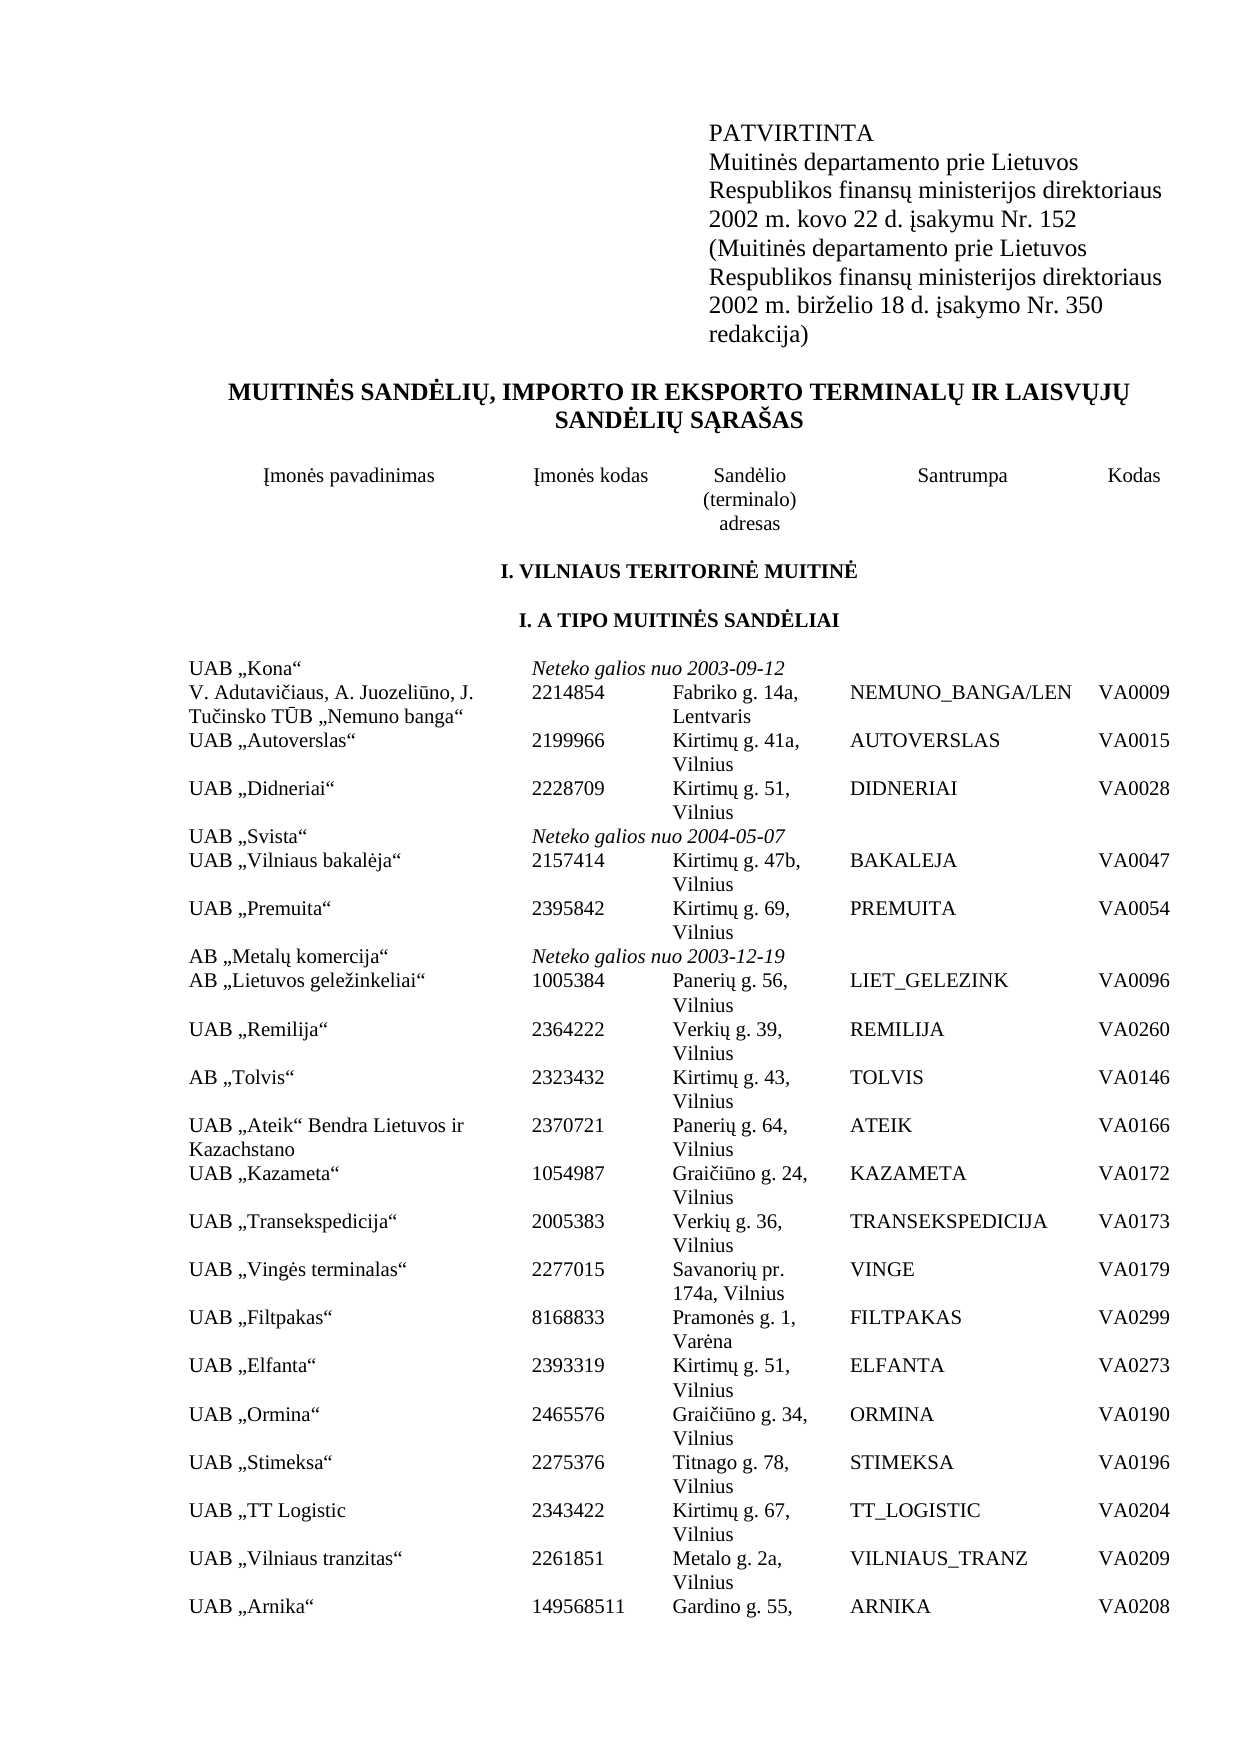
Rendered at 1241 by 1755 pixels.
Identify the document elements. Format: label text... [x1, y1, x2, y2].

table_cell REMILIJA [839, 1017, 1087, 1065]
table_cell UAB „Vilniaus bakalėja“ [177, 848, 520, 896]
table_cell UAB „Didneriai“ [177, 776, 520, 824]
table_cell 2393319 [520, 1354, 661, 1402]
table_cell TRANSEKSPEDICIJA [839, 1209, 1087, 1257]
table_cell 2228709 [520, 776, 661, 824]
table_header Įmonės pavadinimas [177, 463, 520, 535]
table_cell Kirtimų g. 67, Vilnius [661, 1498, 838, 1546]
table_cell VA0273 [1087, 1354, 1181, 1402]
table_cell AB „Metalų komercija“ [177, 944, 520, 968]
table_cell UAB „Kazameta“ [177, 1161, 520, 1209]
table_cell [177, 584, 1181, 607]
table_cell VILNIAUS_TRANZ [839, 1546, 1087, 1594]
table_cell UAB „TT Logistic [177, 1498, 520, 1546]
table_cell Verkių g. 39, Vilnius [661, 1017, 838, 1065]
table_cell 1005384 [520, 969, 661, 1017]
table_cell TT_LOGISTIC [839, 1498, 1087, 1546]
table_cell Kirtimų g. 47b, Vilnius [661, 848, 838, 896]
table_cell Fabriko g. 14a, Lentvaris [661, 680, 838, 728]
table_cell UAB „Remilija“ [177, 1017, 520, 1065]
text PATVIRTINTA [177, 118, 1181, 147]
table_cell 2277015 [520, 1257, 661, 1305]
table_cell VA0172 [1087, 1161, 1181, 1209]
table_cell UAB „Arnika“ [177, 1594, 520, 1618]
table_cell [839, 535, 1087, 559]
table_cell [520, 535, 661, 559]
text Respublikos finansų ministerijos direktoriaus [177, 262, 1181, 291]
table_cell Neteko galios nuo 2003-12-19 [520, 944, 1181, 968]
table_cell 2364222 [520, 1017, 661, 1065]
table_cell ARNIKA [839, 1594, 1087, 1618]
table_cell I. A TIPO MUITINĖS SANDĖLIAI [177, 608, 1181, 632]
table_cell FILTPAKAS [839, 1305, 1087, 1353]
table_cell V. Adutavičiaus, A. Juozeliūno, J. Tučinsko TŪB „Nemuno banga“ [177, 680, 520, 728]
table_cell Neteko galios nuo 2003-09-12 [520, 656, 1181, 680]
table_cell DIDNERIAI [839, 776, 1087, 824]
table_cell VA0190 [1087, 1402, 1181, 1450]
table_cell 2214854 [520, 680, 661, 728]
table_cell Kirtimų g. 41a, Vilnius [661, 728, 838, 776]
table_cell VA0047 [1087, 848, 1181, 896]
table_cell UAB „Ateik“ Bendra Lietuvos ir Kazachstano [177, 1113, 520, 1161]
table_cell VA0054 [1087, 896, 1181, 944]
table_cell KAZAMETA [839, 1161, 1087, 1209]
table_cell 2275376 [520, 1450, 661, 1498]
table_cell Neteko galios nuo 2004-05-07 [520, 824, 1181, 848]
table_cell VA0299 [1087, 1305, 1181, 1353]
table_cell 2261851 [520, 1546, 661, 1594]
text SANDĖLIŲ SĄRAŠAS [177, 406, 1181, 434]
text 2002 m. birželio 18 d. įsakymo Nr. 350 [177, 291, 1181, 319]
table_cell Kirtimų g. 51, Vilnius [661, 776, 838, 824]
table_cell UAB „Elfanta“ [177, 1354, 520, 1402]
table_cell 1054987 [520, 1161, 661, 1209]
table_cell 2199966 [520, 728, 661, 776]
table_cell PREMUITA [839, 896, 1087, 944]
table_cell Gardino g. 55, [661, 1594, 838, 1618]
table_cell Kirtimų g. 51, Vilnius [661, 1354, 838, 1402]
table_cell Pramonės g. 1, Varėna [661, 1305, 838, 1353]
text Respublikos finansų ministerijos direktoriaus [177, 176, 1181, 204]
table_cell VA0208 [1087, 1594, 1181, 1618]
table_cell VA0260 [1087, 1017, 1181, 1065]
table_cell ATEIK [839, 1113, 1087, 1161]
table_cell VA0204 [1087, 1498, 1181, 1546]
table_cell UAB „Vilniaus tranzitas“ [177, 1546, 520, 1594]
table_cell Titnago g. 78, Vilnius [661, 1450, 838, 1498]
table_cell VA0166 [1087, 1113, 1181, 1161]
table_header Kodas [1087, 463, 1181, 535]
text (Muitinės departamento prie Lietuvos [177, 233, 1181, 262]
table_cell AB „Lietuvos geležinkeliai“ [177, 969, 520, 1017]
table_cell TOLVIS [839, 1065, 1087, 1113]
table_cell 2157414 [520, 848, 661, 896]
table_cell VA0209 [1087, 1546, 1181, 1594]
table_cell Kirtimų g. 43, Vilnius [661, 1065, 838, 1113]
table_cell UAB „Filtpakas“ [177, 1305, 520, 1353]
table_cell VA0096 [1087, 969, 1181, 1017]
text Muitinės departamento prie Lietuvos [177, 147, 1181, 176]
table_cell VA0028 [1087, 776, 1181, 824]
table_cell UAB „Stimeksa“ [177, 1450, 520, 1498]
table_cell 2323432 [520, 1065, 661, 1113]
table_cell VA0015 [1087, 728, 1181, 776]
table_cell VA0009 [1087, 680, 1181, 728]
table_cell Panerių g. 64, Vilnius [661, 1113, 838, 1161]
table_cell UAB „Svista“ [177, 824, 520, 848]
text MUITINĖS SANDĖLIŲ, IMPORTO IR EKSPORTO TERMINALŲ IR LAISVŲJŲ [177, 377, 1181, 406]
table_cell Graičiūno g. 24, Vilnius [661, 1161, 838, 1209]
table_cell [661, 535, 838, 559]
table_header Įmonės kodas [520, 463, 661, 535]
table_cell 2343422 [520, 1498, 661, 1546]
table_cell UAB „Ormina“ [177, 1402, 520, 1450]
table_cell UAB „Vingės terminalas“ [177, 1257, 520, 1305]
text 2002 m. kovo 22 d. įsakymu Nr. 152 [177, 204, 1181, 233]
table_cell VINGE [839, 1257, 1087, 1305]
table_cell ORMINA [839, 1402, 1087, 1450]
text redakcija) [177, 319, 1181, 348]
table_cell 8168833 [520, 1305, 661, 1353]
table_cell 2395842 [520, 896, 661, 944]
table_cell Verkių g. 36, Vilnius [661, 1209, 838, 1257]
table_cell [1087, 535, 1181, 559]
table_cell 2005383 [520, 1209, 661, 1257]
table_cell AB „Tolvis“ [177, 1065, 520, 1113]
table_cell 2465576 [520, 1402, 661, 1450]
table_cell Graičiūno g. 34, Vilnius [661, 1402, 838, 1450]
table_cell VA0179 [1087, 1257, 1181, 1305]
table_cell [177, 632, 1181, 656]
table_cell I. VILNIAUS TERITORINĖ MUITINĖ [177, 559, 1181, 583]
table_cell ELFANTA [839, 1354, 1087, 1402]
table_cell UAB „Premuita“ [177, 896, 520, 944]
table_cell VA0146 [1087, 1065, 1181, 1113]
table_cell [177, 535, 520, 559]
table_cell UAB „Autoverslas“ [177, 728, 520, 776]
table_cell BAKALEJA [839, 848, 1087, 896]
table_cell Metalo g. 2a, Vilnius [661, 1546, 838, 1594]
table_cell NEMUNO_BANGA/LEN [839, 680, 1087, 728]
table_cell 2370721 [520, 1113, 661, 1161]
table_cell 149568511 [520, 1594, 661, 1618]
table_cell STIMEKSA [839, 1450, 1087, 1498]
table_cell AUTOVERSLAS [839, 728, 1087, 776]
table_cell UAB „Kona“ [177, 656, 520, 680]
table_cell Panerių g. 56, Vilnius [661, 969, 838, 1017]
table_cell LIET_GELEZINK [839, 969, 1087, 1017]
table_header Sandėlio (terminalo) adresas [661, 463, 838, 535]
table_cell Savanorių pr. 174a, Vilnius [661, 1257, 838, 1305]
table_cell VA0196 [1087, 1450, 1181, 1498]
table_header Santrumpa [839, 463, 1087, 535]
table_cell Kirtimų g. 69, Vilnius [661, 896, 838, 944]
table_cell VA0173 [1087, 1209, 1181, 1257]
table_cell UAB „Transekspedicija“ [177, 1209, 520, 1257]
